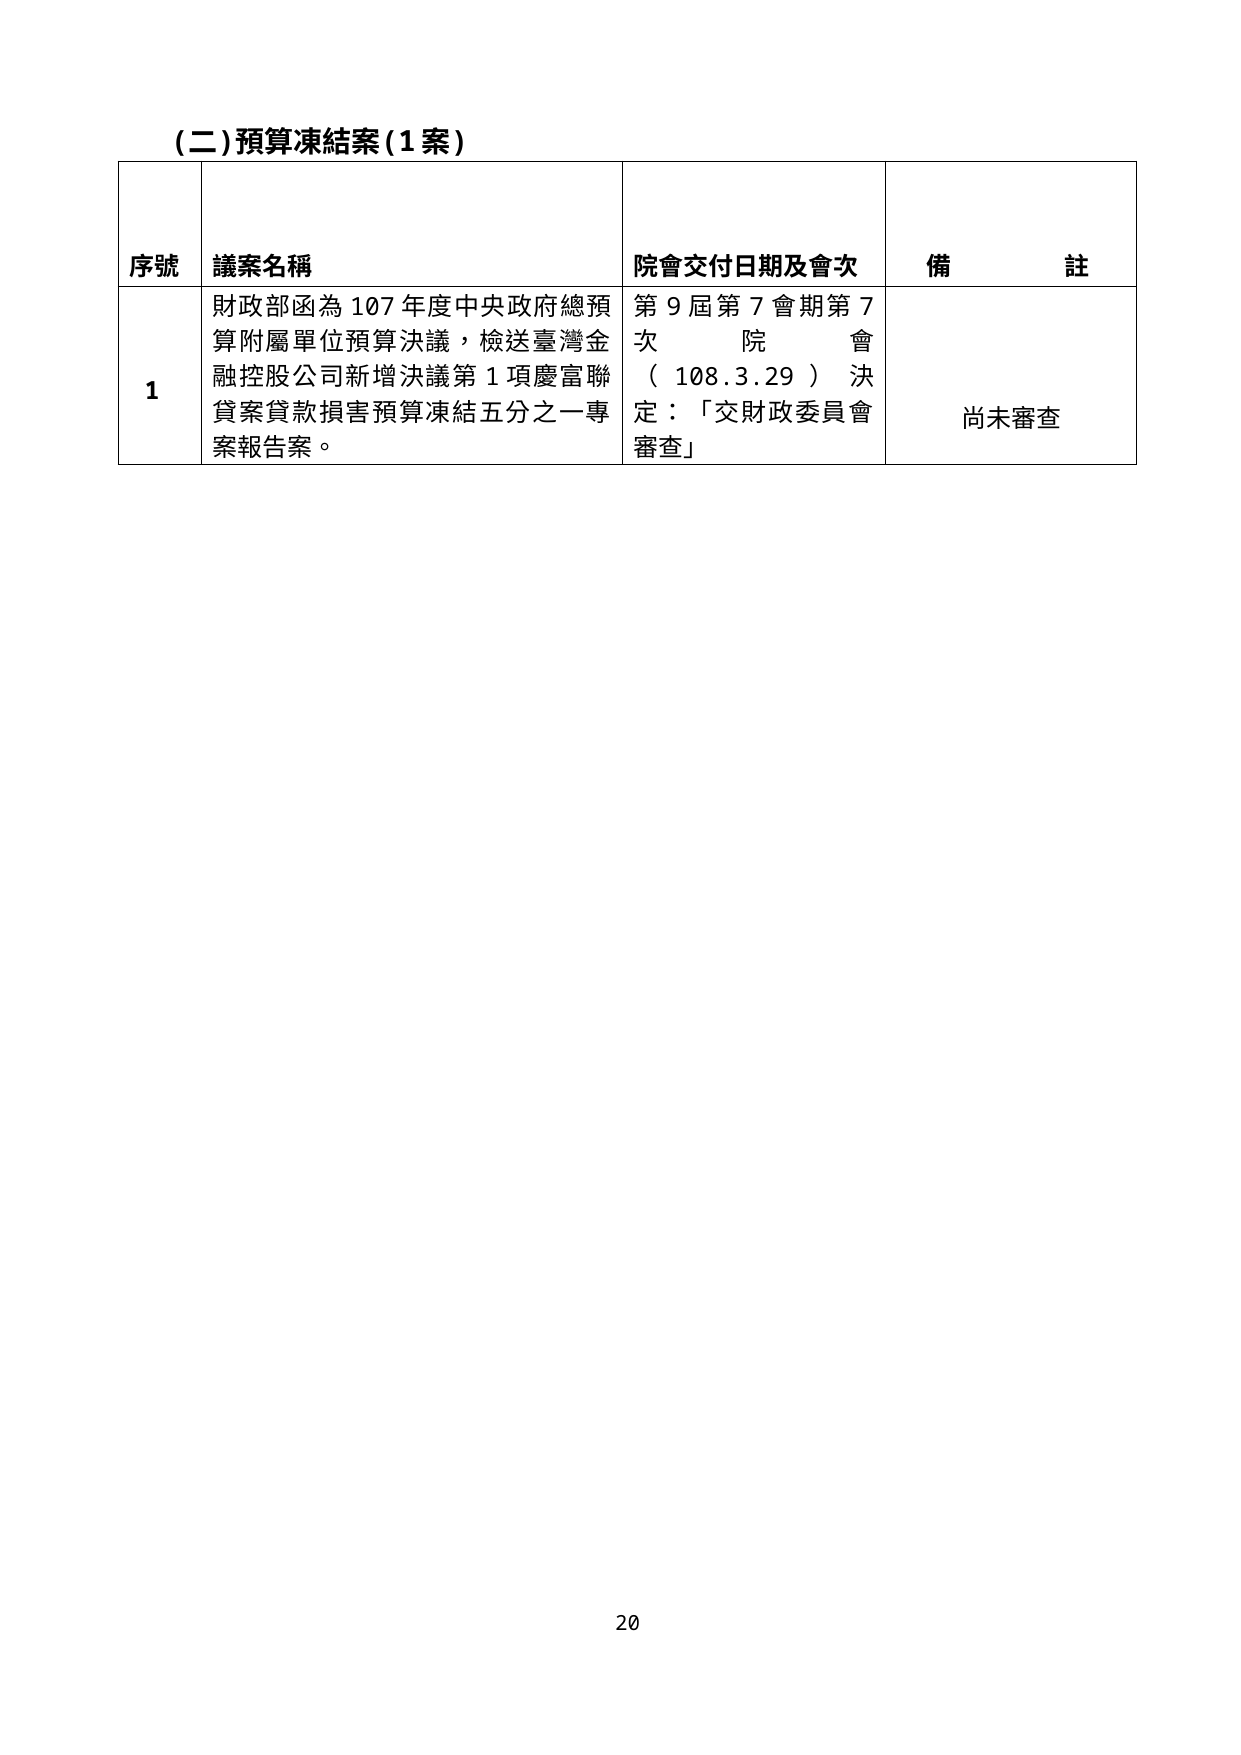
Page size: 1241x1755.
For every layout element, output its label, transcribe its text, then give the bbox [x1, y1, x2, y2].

table_cell 1 [119, 287, 201, 464]
table_header 備 註 [886, 162, 1136, 286]
table_cell 尚未審查 [886, 287, 1136, 464]
text (二)預算凍結案(1案) [118, 98, 1137, 161]
table_header 院會交付日期及會次 [623, 162, 885, 286]
table_cell 財政部函為107年度中央政府總預算附屬單位預算決議，檢送臺灣金融控股公司新增決議第1項慶富聯貸案貸款損害預算凍結五分之一專案報告案。 [202, 287, 622, 464]
table_header 序號 [119, 162, 201, 286]
table_header 議案名稱 [202, 162, 622, 286]
table_cell 第9屆第7會期第7次院會（108.3.29）決定：「交財政委員會審查」 [623, 287, 885, 464]
